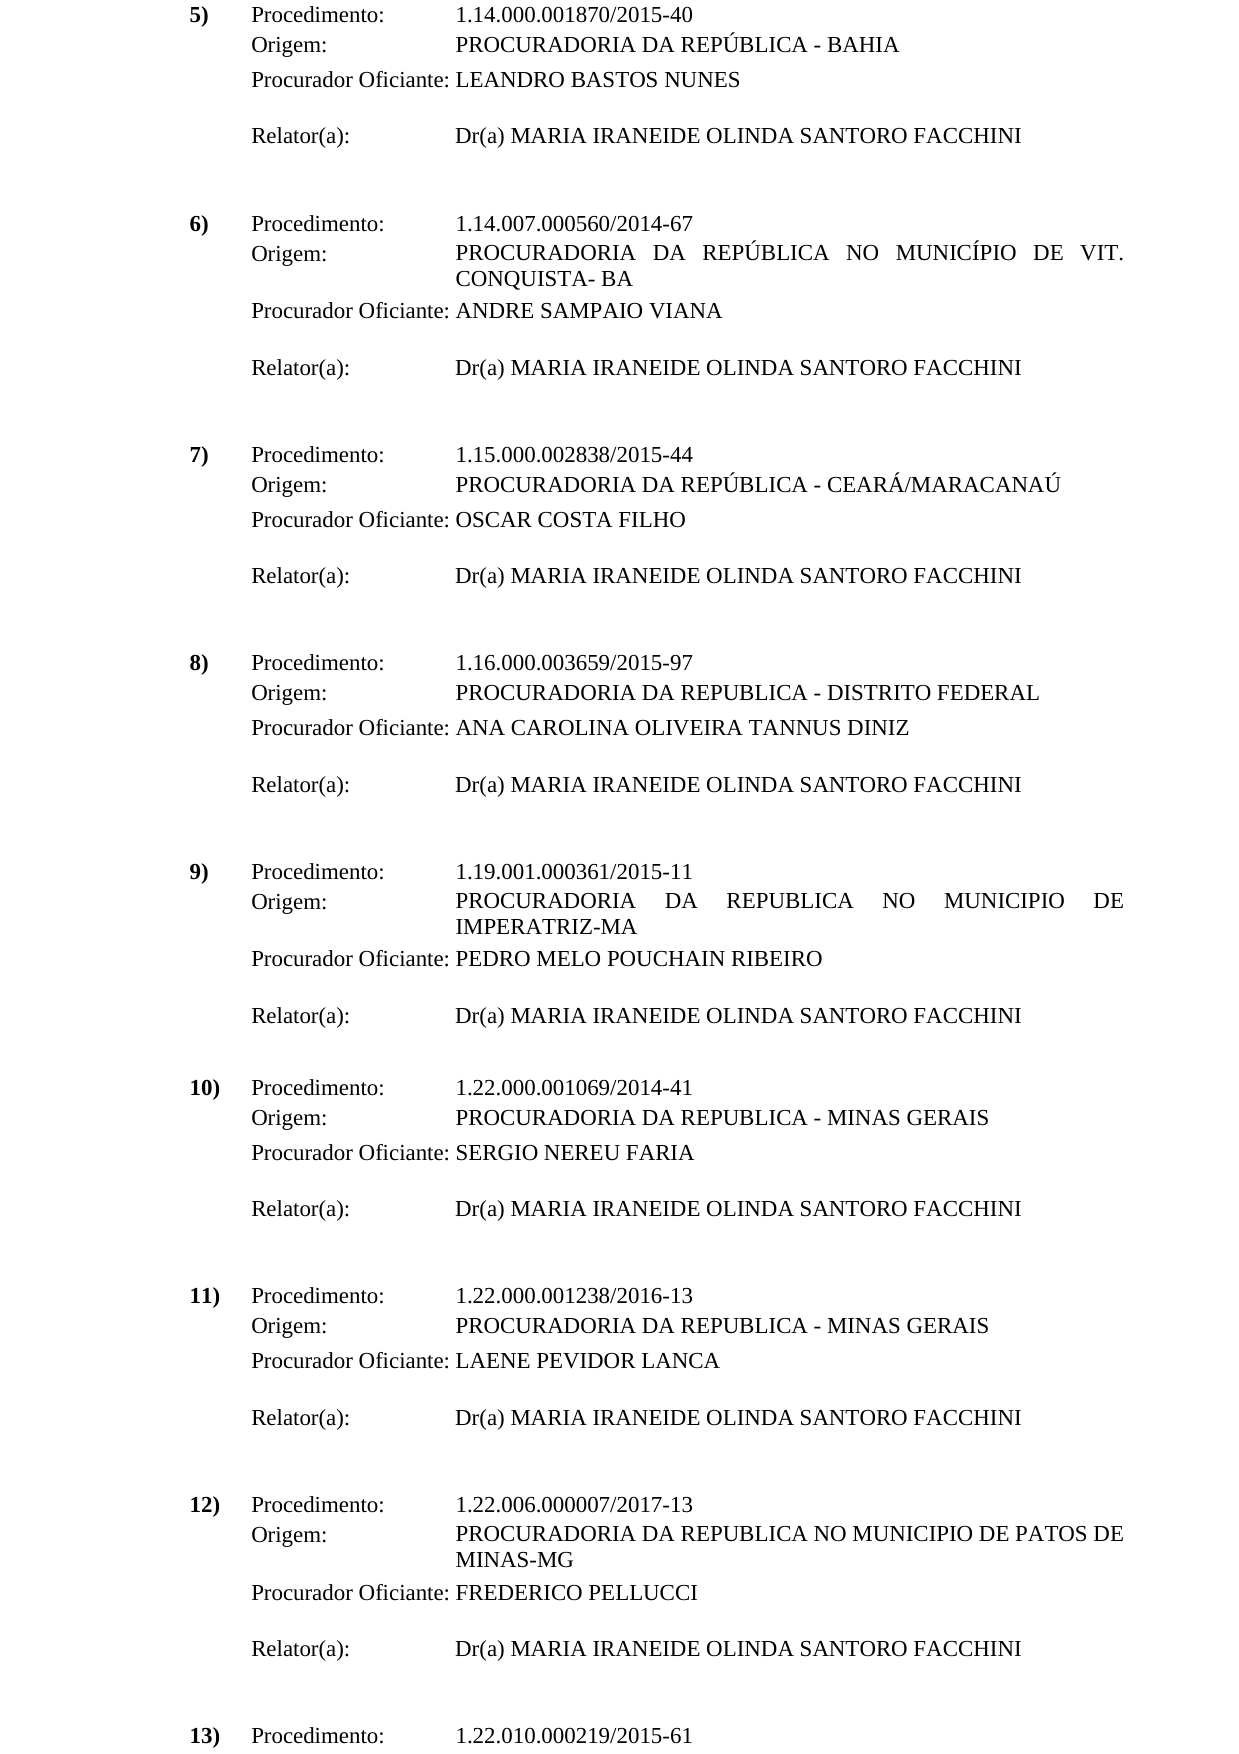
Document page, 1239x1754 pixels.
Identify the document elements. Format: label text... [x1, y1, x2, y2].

table_cell [0, 1664, 189, 1721]
table_header [1125, 1031, 1239, 1073]
table_cell [1125, 648, 1239, 677]
table_cell [1125, 1634, 1239, 1664]
table_cell [455, 498, 1124, 506]
table_cell [0, 887, 189, 915]
table_cell [0, 1579, 189, 1629]
table_cell 6) [189, 209, 251, 237]
table_cell [1125, 1139, 1239, 1190]
table_cell [0, 938, 189, 945]
table_cell Procedimento: [251, 857, 455, 885]
table_cell PROCURADORIA DA REPÚBLICA - BAHIA [455, 30, 1124, 58]
table_cell [0, 353, 189, 383]
table_cell [1125, 1225, 1239, 1281]
table_cell [1125, 1549, 1239, 1571]
table_cell Procurador Oficiante: [251, 1139, 455, 1191]
table_cell [1125, 1520, 1239, 1548]
table_cell [189, 1103, 251, 1131]
table_cell [1125, 209, 1239, 237]
table_cell [189, 59, 251, 66]
table_cell [189, 290, 251, 297]
table_cell [455, 707, 1124, 714]
table_cell [1125, 0, 1239, 28]
table_cell [189, 1664, 251, 1721]
table_cell [0, 470, 189, 498]
table_cell [455, 1340, 1124, 1347]
table_cell [1125, 561, 1239, 591]
table_cell [251, 591, 455, 648]
table_cell [455, 1571, 1124, 1578]
table_cell [0, 297, 189, 348]
table_cell [1125, 1131, 1239, 1139]
table_cell [251, 915, 455, 938]
table_cell [1125, 857, 1239, 885]
table_cell [0, 1571, 189, 1578]
table_cell [0, 239, 189, 267]
table_cell Origem: [251, 1103, 455, 1131]
table_cell 10) [189, 1073, 251, 1101]
table_cell [455, 383, 1124, 439]
table_cell [189, 1139, 251, 1190]
table_cell [189, 1195, 251, 1224]
table_header Relator(a): [251, 122, 455, 150]
table_cell LAENE PEVIDOR LANCA [455, 1348, 1124, 1398]
table_cell [1125, 1403, 1239, 1433]
table_cell [1125, 1195, 1239, 1224]
table_cell [1125, 1579, 1239, 1629]
table_cell [189, 1571, 251, 1578]
table_header Relator(a): [251, 353, 455, 381]
table_cell [1125, 1433, 1239, 1490]
table_cell [189, 770, 251, 800]
table_cell 9) [189, 857, 251, 885]
table_cell PROCURADORIA DA REPÚBLICA - CEARÁ/MARACANAÚ [455, 470, 1124, 498]
table_cell [0, 267, 189, 289]
table_cell Procurador Oficiante: [251, 945, 455, 998]
table_cell [0, 1721, 189, 1749]
table_cell [455, 938, 1124, 945]
table_cell [1125, 945, 1239, 996]
table_cell [0, 561, 189, 591]
table_cell [189, 1520, 251, 1548]
table_cell [189, 1549, 251, 1571]
table_cell [0, 1520, 189, 1548]
table_cell [0, 857, 189, 885]
table_cell [251, 707, 455, 714]
table_header Dr(a) MARIA IRANEIDE OLINDA SANTORO FACCHINI [455, 770, 1122, 798]
table_cell Procurador Oficiante: [251, 506, 455, 558]
table_header Dr(a) MARIA IRANEIDE OLINDA SANTORO FACCHINI [455, 353, 1122, 381]
table_cell [189, 152, 251, 208]
table_header Relator(a): [251, 1403, 455, 1432]
table_cell Procurador Oficiante: [251, 714, 455, 767]
table_header Dr(a) MARIA IRANEIDE OLINDA SANTORO FACCHINI [455, 1195, 1122, 1223]
table_cell Origem: [251, 678, 455, 707]
table_cell [1125, 915, 1239, 938]
table_cell [189, 945, 251, 996]
table_cell 1.14.007.000560/2014-67 [455, 209, 1124, 237]
table_cell [251, 267, 455, 289]
table_cell 5) [189, 0, 251, 28]
table_cell [189, 1634, 251, 1664]
table_cell PROCURADORIA DA REPUBLICA NO MUNICIPIO DE IMPERATRIZ-MA [455, 887, 1124, 938]
table_cell Origem: [251, 30, 455, 58]
table_cell [189, 506, 251, 557]
table_cell [189, 1403, 251, 1433]
table_cell [455, 59, 1124, 66]
table_cell [189, 267, 251, 289]
table_cell [189, 1131, 251, 1139]
table_cell 8) [189, 648, 251, 677]
table_cell 1.22.000.001238/2016-13 [455, 1281, 1124, 1310]
table_cell [189, 591, 251, 648]
table_cell [1125, 297, 1239, 348]
table_cell [1125, 353, 1239, 383]
table_cell [251, 800, 455, 857]
table_header Dr(a) MARIA IRANEIDE OLINDA SANTORO FACCHINI [455, 1001, 1122, 1029]
table_cell [0, 498, 189, 506]
table_header Dr(a) MARIA IRANEIDE OLINDA SANTORO FACCHINI [455, 1634, 1122, 1663]
table_cell [0, 1139, 189, 1190]
table_cell [1125, 383, 1239, 439]
table_cell Procurador Oficiante: [251, 297, 455, 349]
table_header Relator(a): [251, 1195, 455, 1223]
table_cell FREDERICO PELLUCCI [455, 1579, 1124, 1629]
table_cell [251, 290, 455, 297]
table_cell [0, 1195, 189, 1224]
table_cell [251, 1131, 455, 1139]
table_cell [251, 938, 455, 945]
table_header Dr(a) MARIA IRANEIDE OLINDA SANTORO FACCHINI [455, 122, 1122, 150]
table_cell [0, 1433, 189, 1490]
table_cell [1125, 1721, 1239, 1749]
table_header Relator(a): [251, 1001, 455, 1029]
table_cell [0, 1103, 189, 1131]
table_cell [189, 800, 251, 857]
table_cell [189, 561, 251, 591]
table_cell [1125, 1348, 1239, 1398]
table_cell [1125, 678, 1239, 707]
table_cell [251, 1433, 455, 1490]
table_cell PROCURADORIA DA REPUBLICA NO MUNICIPIO DE PATOS DE MINAS-MG [455, 1520, 1124, 1571]
table_cell [1125, 239, 1239, 267]
table_cell [251, 152, 455, 208]
table_cell [0, 1490, 189, 1518]
table_cell Procedimento: [251, 1073, 455, 1101]
table_cell OSCAR COSTA FILHO [455, 506, 1124, 557]
table_cell [0, 1634, 189, 1664]
table_cell [189, 297, 251, 348]
table_cell [1125, 1281, 1239, 1310]
table_header Relator(a): [251, 1634, 455, 1663]
table_cell 1.22.000.001069/2014-41 [455, 1073, 1124, 1101]
table_cell [251, 1664, 455, 1721]
table_cell LEANDRO BASTOS NUNES [455, 66, 1124, 117]
table_cell [455, 152, 1124, 208]
table_cell [0, 1281, 189, 1310]
table_cell [0, 591, 189, 648]
table_cell [0, 945, 189, 996]
table_cell [1125, 1571, 1239, 1578]
table_cell PEDRO MELO POUCHAIN RIBEIRO [455, 945, 1124, 996]
table_cell [189, 122, 251, 152]
table_cell Procurador Oficiante: [251, 66, 455, 118]
table_cell [455, 1225, 1124, 1281]
table_cell [1125, 498, 1239, 506]
table_cell Origem: [251, 1311, 455, 1340]
table_cell [0, 440, 189, 468]
table_cell [189, 1433, 251, 1490]
table_cell ANDRE SAMPAIO VIANA [455, 297, 1124, 348]
table_cell 12) [189, 1490, 251, 1518]
table_cell 1.22.006.000007/2017-13 [455, 1490, 1124, 1518]
table_cell [251, 1571, 455, 1578]
table_cell [1125, 122, 1239, 152]
table_cell [1125, 1103, 1239, 1131]
table_cell [1125, 887, 1239, 915]
table_cell [0, 290, 189, 297]
table_cell [189, 30, 251, 58]
table_cell [1125, 1340, 1239, 1347]
table_cell [189, 887, 251, 915]
table_cell [1125, 938, 1239, 945]
table_cell Procedimento: [251, 440, 455, 468]
table_cell 1.22.010.000219/2015-61 [455, 1721, 1124, 1749]
table_cell 1.15.000.002838/2015-44 [455, 440, 1124, 468]
table_cell [1125, 267, 1239, 289]
table_cell [189, 1001, 251, 1031]
table_cell [0, 1225, 189, 1281]
table_cell [1125, 1664, 1239, 1721]
table_cell PROCURADORIA DA REPUBLICA - MINAS GERAIS [455, 1311, 1124, 1340]
table_cell [1125, 152, 1239, 208]
table_cell [189, 66, 251, 117]
table_cell [0, 1131, 189, 1139]
table_cell Origem: [251, 1520, 455, 1548]
table_cell [1125, 591, 1239, 648]
table_cell [189, 915, 251, 938]
table_cell [251, 1225, 455, 1281]
table_cell [251, 59, 455, 66]
table_cell [0, 1348, 189, 1398]
table_cell [1125, 66, 1239, 117]
table_cell [0, 30, 189, 58]
table_cell [1125, 30, 1239, 58]
table_cell 1.14.000.001870/2015-40 [455, 0, 1124, 28]
table_cell [251, 383, 455, 439]
table_cell [189, 1579, 251, 1629]
table_cell PROCURADORIA DA REPUBLICA - MINAS GERAIS [455, 1103, 1124, 1131]
table_header [0, 1031, 189, 1073]
table_cell [1125, 290, 1239, 297]
table_cell Origem: [251, 239, 455, 267]
table_cell 11) [189, 1281, 251, 1310]
table_cell [251, 1340, 455, 1347]
table_cell [455, 800, 1124, 857]
table_cell [1125, 1490, 1239, 1518]
table_cell Procedimento: [251, 1490, 455, 1518]
table_cell [0, 915, 189, 938]
table_cell [1125, 1073, 1239, 1101]
table_cell Procedimento: [251, 648, 455, 677]
table_cell [1125, 506, 1239, 557]
table_cell [0, 678, 189, 707]
table_cell [189, 1348, 251, 1398]
table_cell Origem: [251, 470, 455, 498]
table_cell [189, 353, 251, 383]
table_cell [0, 1073, 189, 1101]
table_header Relator(a): [251, 561, 455, 590]
table_cell [189, 938, 251, 945]
table_cell [0, 66, 189, 117]
table_cell [0, 1311, 189, 1340]
table_cell PROCURADORIA DA REPÚBLICA NO MUNICÍPIO DE VIT. CONQUISTA- BA [455, 239, 1124, 289]
table_cell [189, 1225, 251, 1281]
table_cell [189, 714, 251, 765]
table_header Dr(a) MARIA IRANEIDE OLINDA SANTORO FACCHINI [455, 561, 1122, 590]
table_cell [189, 1311, 251, 1340]
table_cell [189, 707, 251, 714]
table_cell [1125, 59, 1239, 66]
table_cell [0, 59, 189, 66]
table_cell [0, 770, 189, 800]
table_cell [0, 209, 189, 237]
table_header [455, 1031, 1124, 1073]
table_cell Procurador Oficiante: [251, 1348, 455, 1400]
table_cell [455, 591, 1124, 648]
table_cell [1125, 800, 1239, 857]
table_cell [455, 1664, 1124, 1721]
table_cell [0, 152, 189, 208]
table_cell [1125, 1001, 1239, 1031]
table_header [251, 1031, 455, 1073]
table_cell Origem: [251, 887, 455, 915]
table_cell Procedimento: [251, 1281, 455, 1310]
table_cell [0, 1340, 189, 1347]
table_cell [189, 383, 251, 439]
table_cell [1125, 714, 1239, 765]
table_cell [455, 290, 1124, 297]
table_cell 1.16.000.003659/2015-97 [455, 648, 1124, 677]
table_cell [0, 1001, 189, 1031]
table_cell [455, 1433, 1124, 1490]
table_cell [189, 470, 251, 498]
table_header Relator(a): [251, 770, 455, 798]
table_cell [0, 800, 189, 857]
table_cell Procedimento: [251, 1721, 455, 1749]
table_cell Procurador Oficiante: [251, 1579, 455, 1631]
table_cell 13) [189, 1721, 251, 1749]
table_cell [0, 714, 189, 765]
table_cell SERGIO NEREU FARIA [455, 1139, 1124, 1190]
table_cell [1125, 707, 1239, 714]
table_cell [1125, 770, 1239, 800]
table_cell [0, 1403, 189, 1433]
table_header [189, 1031, 251, 1073]
table_header Dr(a) MARIA IRANEIDE OLINDA SANTORO FACCHINI [455, 1403, 1122, 1432]
table_cell Procedimento: [251, 0, 455, 28]
table_cell [0, 506, 189, 557]
table_cell PROCURADORIA DA REPUBLICA - DISTRITO FEDERAL [455, 678, 1124, 707]
table_cell [0, 122, 189, 152]
table_cell [0, 383, 189, 439]
table_cell [0, 0, 189, 28]
table_cell [0, 707, 189, 714]
table_cell [189, 678, 251, 707]
table_cell [0, 1549, 189, 1571]
table_cell [1125, 1311, 1239, 1340]
table_cell [455, 1131, 1124, 1139]
table_cell [0, 648, 189, 677]
table_cell ANA CAROLINA OLIVEIRA TANNUS DINIZ [455, 714, 1124, 765]
table_cell [251, 1549, 455, 1571]
table_cell 7) [189, 440, 251, 468]
table_cell 1.19.001.000361/2015-11 [455, 857, 1124, 885]
table_cell [1125, 470, 1239, 498]
table_cell [189, 498, 251, 506]
table_cell [189, 1340, 251, 1347]
table_cell Procedimento: [251, 209, 455, 237]
table_cell [251, 498, 455, 506]
table_cell [189, 239, 251, 267]
table_cell [1125, 440, 1239, 468]
